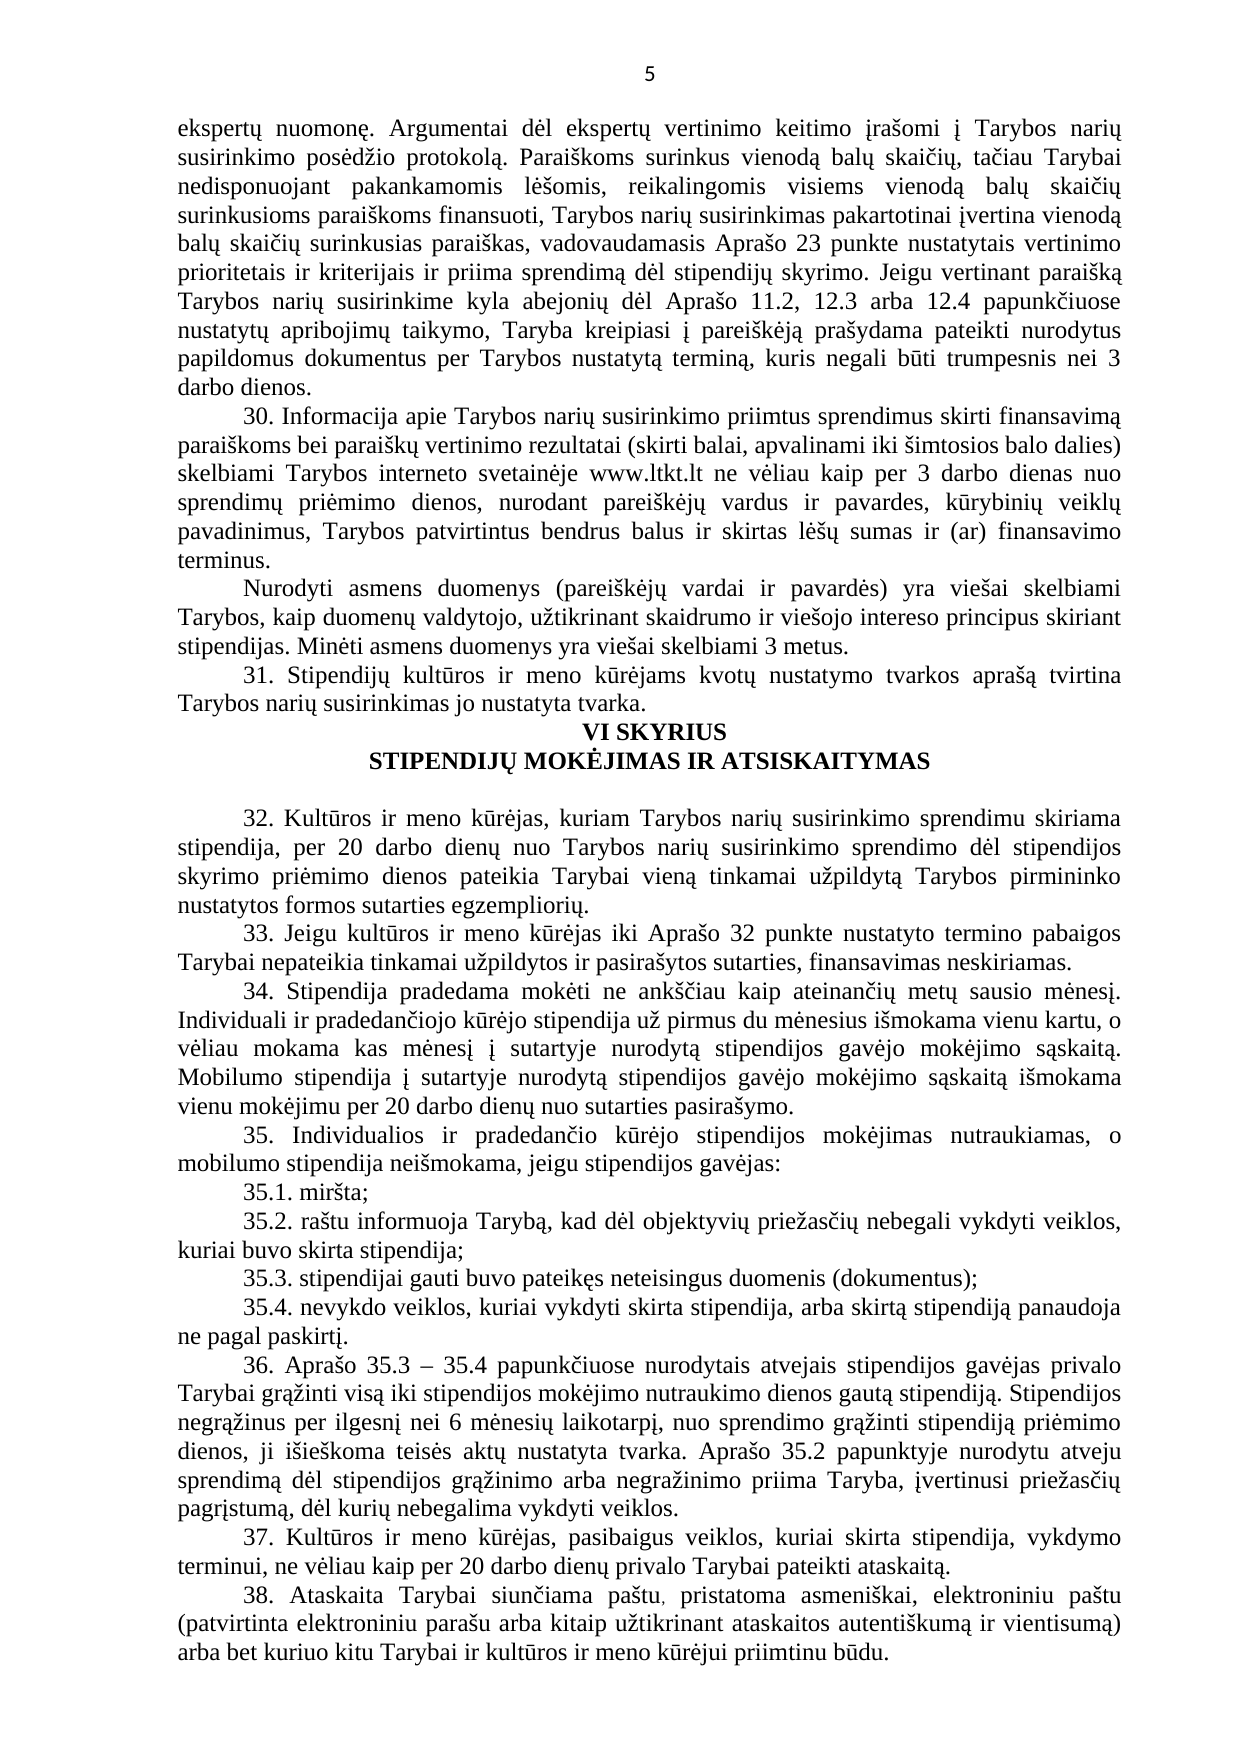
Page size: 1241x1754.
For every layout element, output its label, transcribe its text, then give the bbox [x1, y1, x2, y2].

text 35.2. raštu informuoja Tarybą, kad dėl objektyvių priežasčių nebegali vykdyti veiklos, kuriai buvo skirta stipendija; [177, 1206, 1122, 1263]
text VI SKYRIUS [177, 717, 1122, 746]
text 37. Kultūros ir meno kūrėjas, pasibaigus veiklos, kuriai skirta stipendija, vykdymo terminui, ne vėliau kaip per 20 darbo dienų privalo Tarybai pateikti ataskaitą. [177, 1522, 1122, 1580]
text 36. Aprašo 35.3 – 35.4 papunkčiuose nurodytais atvejais stipendijos gavėjas privalo Tarybai grąžinti visą iki stipendijos mokėjimo nutraukimo dienos gautą stipendiją. Stipendijos negrąžinus per ilgesnį nei 6 mėnesių laikotarpį, nuo sprendimo grąžinti stipendiją priėmimo dienos, ji išieškoma teisės aktų nustatyta tvarka. Aprašo 35.2 papunktyje nurodytu atveju sprendimą dėl stipendijos grąžinimo arba negražinimo priima Taryba, įvertinusi priežasčių pagrįstumą, dėl kurių nebegalima vykdyti veiklos. [177, 1350, 1122, 1522]
text STIPENDIJŲ MOKĖJIMAS IR ATSISKAITYMAS [177, 746, 1122, 775]
text 30. Informacija apie Tarybos narių susirinkimo priimtus sprendimus skirti finansavimą paraiškoms bei paraiškų vertinimo rezultatai (skirti balai, apvalinami iki šimtosios balo dalies) skelbiami Tarybos interneto svetainėje www.ltkt.lt ne vėliau kaip per 3 darbo dienas nuo sprendimų priėmimo dienos, nurodant pareiškėjų vardus ir pavardes, kūrybinių veiklų pavadinimus, Tarybos patvirtintus bendrus balus ir skirtas lėšų sumas ir (ar) finansavimo terminus. [177, 401, 1122, 573]
text 31. Stipendijų kultūros ir meno kūrėjams kvotų nustatymo tvarkos aprašą tvirtina Tarybos narių susirinkimas jo nustatyta tvarka. [177, 660, 1122, 717]
text ekspertų nuomonę. Argumentai dėl ekspertų vertinimo keitimo įrašomi į Tarybos narių susirinkimo posėdžio protokolą. Paraiškoms surinkus vienodą balų skaičių, tačiau Tarybai nedisponuojant pakankamomis lėšomis, reikalingomis visiems vienodą balų skaičių surinkusioms paraiškoms finansuoti, Tarybos narių susirinkimas pakartotinai įvertina vienodą balų skaičių surinkusias paraiškas, vadovaudamasis Aprašo 23 punkte nustatytais vertinimo prioritetais ir kriterijais ir priima sprendimą dėl stipendijų skyrimo. Jeigu vertinant paraišką Tarybos narių susirinkime kyla abejonių dėl Aprašo 11.2, 12.3 arba 12.4 papunkčiuose nustatytų apribojimų taikymo, Taryba kreipiasi į pareiškėją prašydama pateikti nurodytus papildomus dokumentus per Tarybos nustatytą terminą, kuris negali būti trumpesnis nei 3 darbo dienos. [177, 113, 1122, 401]
text 32. Kultūros ir meno kūrėjas, kuriam Tarybos narių susirinkimo sprendimu skiriama stipendija, per 20 darbo dienų nuo Tarybos narių susirinkimo sprendimo dėl stipendijos skyrimo priėmimo dienos pateikia Tarybai vieną tinkamai užpildytą Tarybos pirmininko nustatytos formos sutarties egzempliorių. [177, 803, 1122, 918]
text Nurodyti asmens duomenys (pareiškėjų vardai ir pavardės) yra viešai skelbiami Tarybos, kaip duomenų valdytojo, užtikrinant skaidrumo ir viešojo intereso principus skiriant stipendijas. Minėti asmens duomenys yra viešai skelbiami 3 metus. [177, 573, 1122, 660]
text 34. Stipendija pradedama mokėti ne ankščiau kaip ateinančių metų sausio mėnesį. Individuali ir pradedančiojo kūrėjo stipendija už pirmus du mėnesius išmokama vienu kartu, o vėliau mokama kas mėnesį į sutartyje nurodytą stipendijos gavėjo mokėjimo sąskaitą. Mobilumo stipendija į sutartyje nurodytą stipendijos gavėjo mokėjimo sąskaitą išmokama vienu mokėjimu per 20 darbo dienų nuo sutarties pasirašymo. [177, 976, 1122, 1120]
text 35.1. miršta; [177, 1177, 1122, 1206]
text 35.4. nevykdo veiklos, kuriai vykdyti skirta stipendija, arba skirtą stipendiją panaudoja ne pagal paskirtį. [177, 1292, 1122, 1350]
text 33. Jeigu kultūros ir meno kūrėjas iki Aprašo 32 punkte nustatyto termino pabaigos Tarybai nepateikia tinkamai užpildytos ir pasirašytos sutarties, finansavimas neskiriamas. [177, 918, 1122, 976]
text 35.3. stipendijai gauti buvo pateikęs neteisingus duomenis (dokumentus); [177, 1263, 1122, 1292]
text 35. Individualios ir pradedančio kūrėjo stipendijos mokėjimas nutraukiamas, o mobilumo stipendija neišmokama, jeigu stipendijos gavėjas: [177, 1120, 1122, 1177]
text 38. Ataskaita Tarybai siunčiama paštu, pristatoma asmeniškai, elektroniniu paštu (patvirtinta elektroniniu parašu arba kitaip užtikrinant ataskaitos autentiškumą ir vientisumą) arba bet kuriuo kitu Tarybai ir kultūros ir meno kūrėjui priimtinu būdu. [177, 1580, 1122, 1666]
